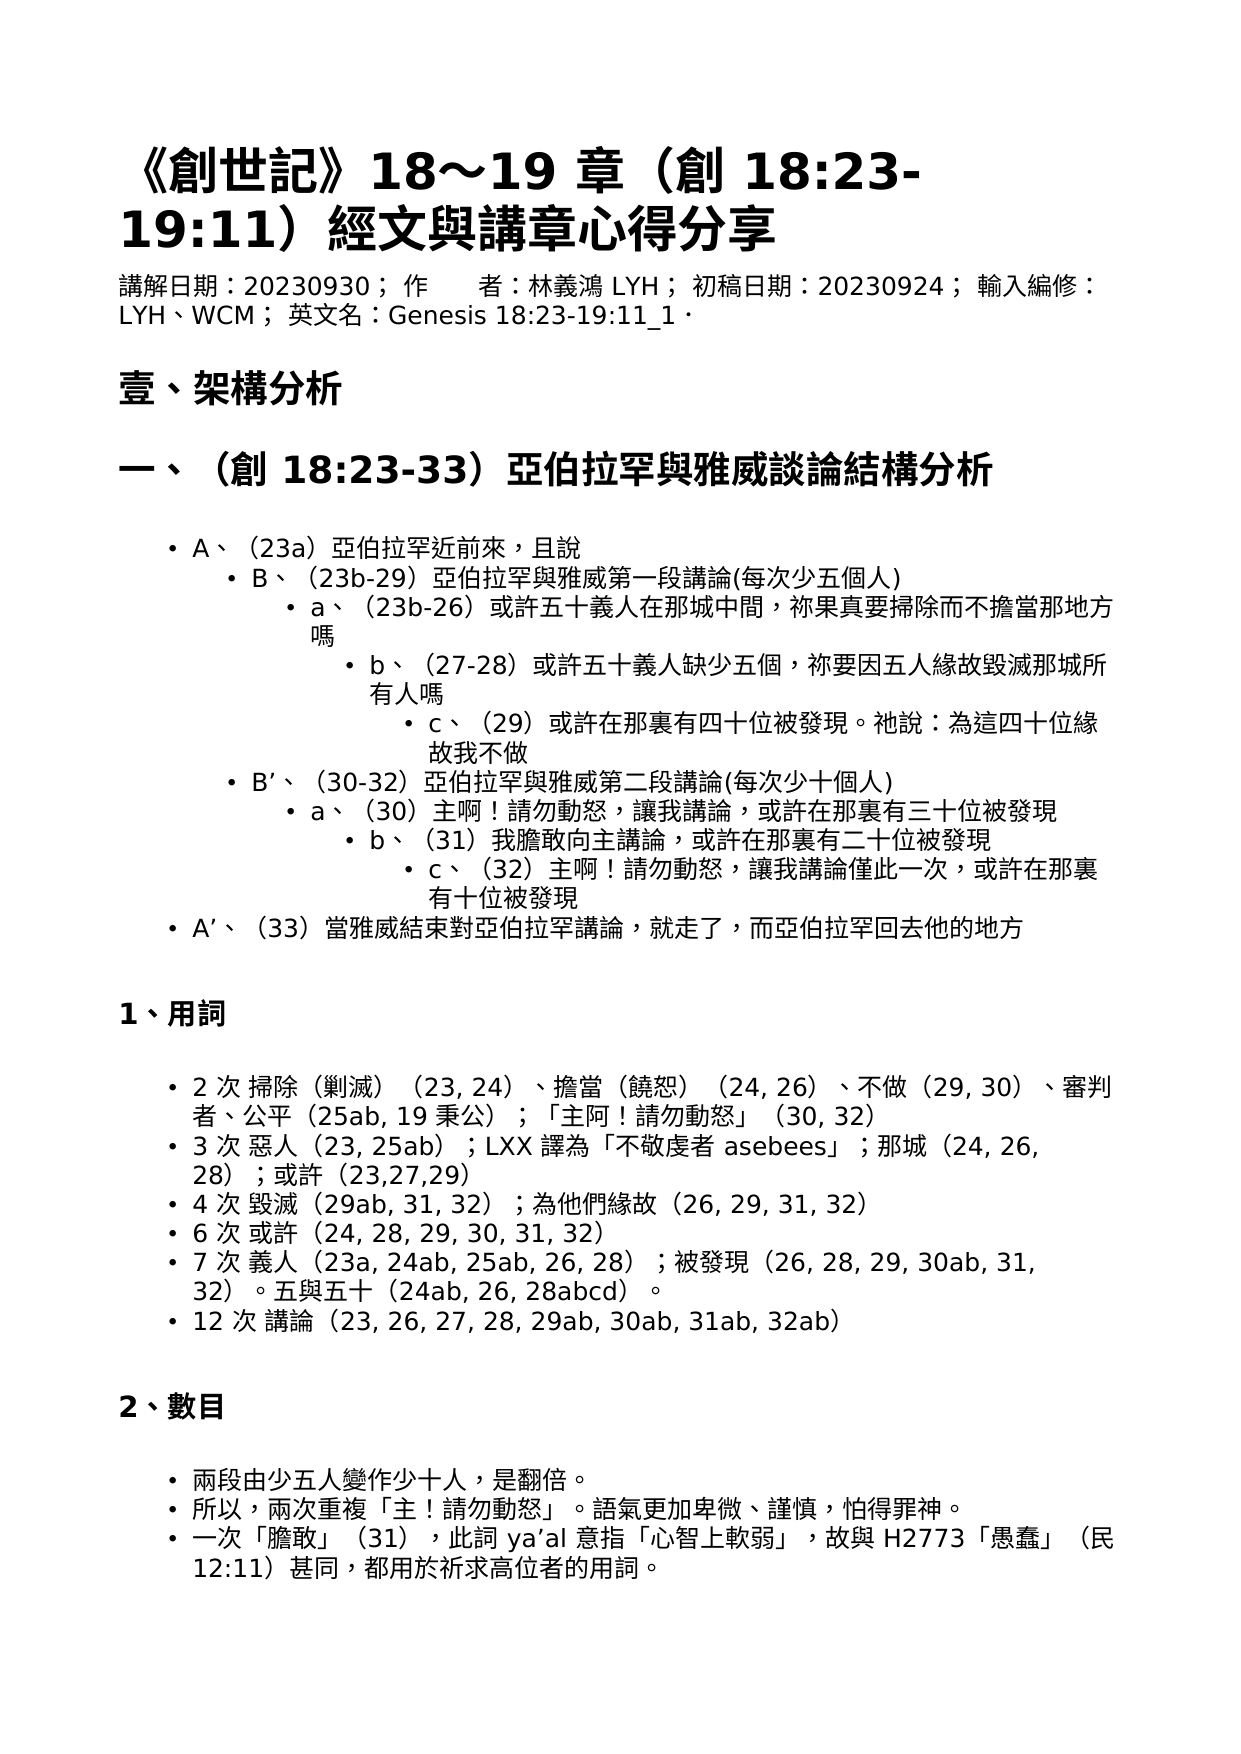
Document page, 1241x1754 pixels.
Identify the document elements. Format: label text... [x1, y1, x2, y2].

list 所以，兩次重複「主！請勿動怒」。語氣更加卑微、謹慎，怕得罪神。 [177, 1496, 1122, 1525]
list A’、（33）當雅威結束對亞伯拉罕講論，就走了，而亞伯拉罕回去他的地方 [177, 914, 1122, 943]
subtitle 《創世記》18～19 章（創 18:23-19:11）經文與講章心得分享 [118, 143, 1122, 259]
list a、（30）主啊！請勿動怒，讓我講論，或許在那裏有三十位被發現 [295, 797, 1122, 826]
list B、（23b-29）亞伯拉罕與雅威第一段講論(每次少五個人) [236, 564, 1122, 593]
subtitle 壹、架構分析 [118, 368, 1122, 412]
list b、（31）我膽敢向主講論，或許在那裏有二十位被發現 [354, 826, 1122, 856]
list 一次「膽敢」（31），此詞 ya’al 意指「心智上軟弱」，故與 H2773「愚蠢」（民 12:11）甚同，都用於祈求高位者的用詞。 [177, 1525, 1122, 1583]
list 3 次 惡人（23, 25ab）；LXX 譯為「不敬虔者 asebees」；那城（24, 26, 28）；或許（23,27,29） [177, 1132, 1122, 1190]
text 講解日期：20230930； 作 者：林義鴻 LYH； 初稿日期：20230924； 輸入編修：LYH、WCM； 英文名：Genesis 18:23-19:11_1． [118, 272, 1122, 330]
list b、（27-28）或許五十義人缺少五個，祢要因五人緣故毀滅那城所有人嗎 [354, 651, 1122, 710]
list 兩段由少五人變作少十人，是翻倍。 [177, 1466, 1122, 1496]
list a、（23b-26）或許五十義人在那城中間，祢果真要掃除而不擔當那地方嗎 [295, 593, 1122, 651]
list 12 次 講論（23, 26, 27, 28, 29ab, 30ab, 31ab, 32ab） [177, 1307, 1122, 1336]
subtitle 1、用詞 [118, 997, 1122, 1031]
list c、（29）或許在那裏有四十位被發現。祂說：為這四十位緣故我不做 [413, 710, 1122, 768]
list c、（32）主啊！請勿動怒，讓我講論僅此一次，或許在那裏有十位被發現 [413, 856, 1122, 914]
list B’、（30-32）亞伯拉罕與雅威第二段講論(每次少十個人) [236, 768, 1122, 797]
list 4 次 毀滅（29ab, 31, 32）；為他們緣故（26, 29, 31, 32） [177, 1190, 1122, 1219]
subtitle 一、（創 18:23-33）亞伯拉罕與雅威談論結構分析 [118, 449, 1122, 493]
list A、（23a）亞伯拉罕近前來，且說 [177, 535, 1122, 564]
list 6 次 或許（24, 28, 29, 30, 31, 32） [177, 1219, 1122, 1248]
list 7 次 義人（23a, 24ab, 25ab, 26, 28）；被發現（26, 28, 29, 30ab, 31, 32）。五與五十（24ab, 26, 28abcd）。 [177, 1248, 1122, 1307]
list 2 次 掃除（剿滅）（23, 24）、擔當（饒恕）（24, 26）、不做（29, 30）、審判者、公平（25ab, 19 秉公）；「主阿！請勿動怒」（30, 32） [177, 1073, 1122, 1132]
subtitle 2、數目 [118, 1390, 1122, 1424]
